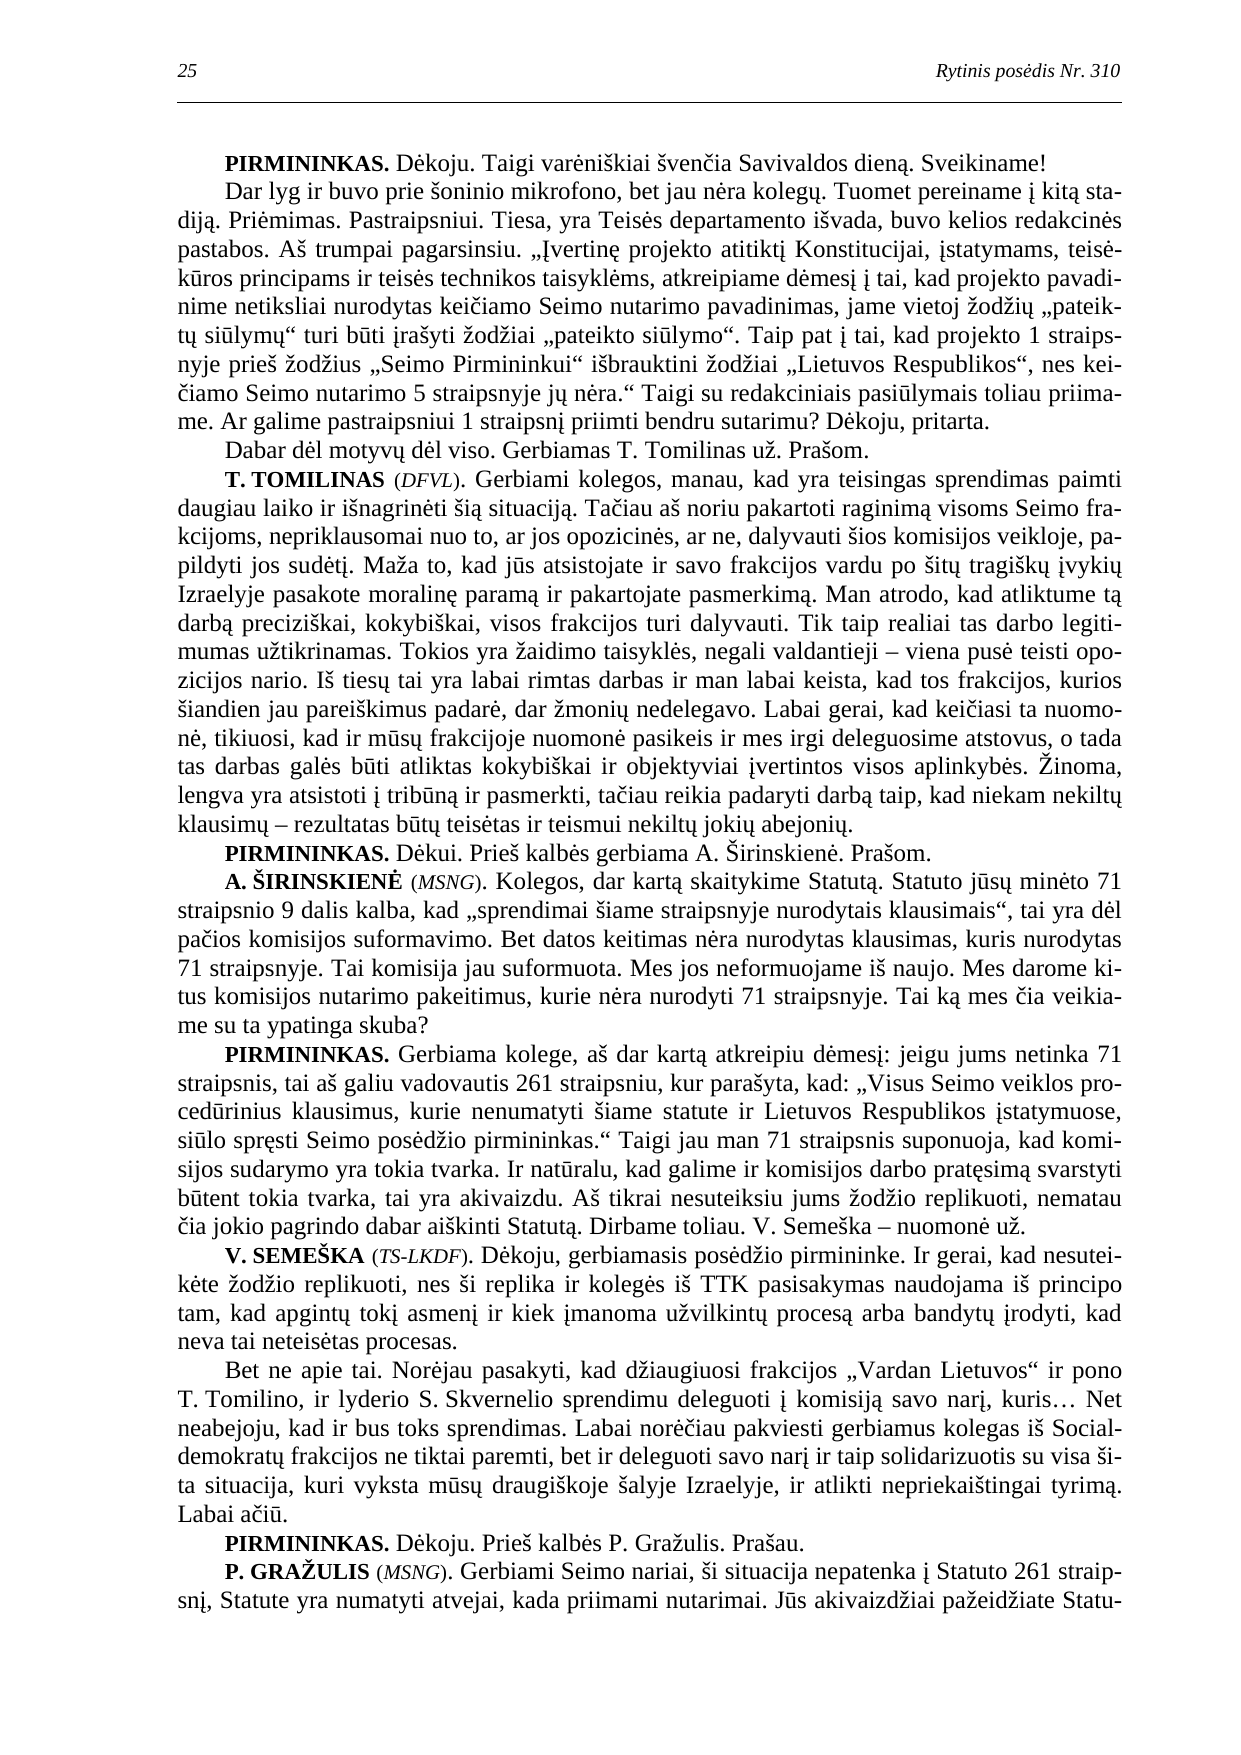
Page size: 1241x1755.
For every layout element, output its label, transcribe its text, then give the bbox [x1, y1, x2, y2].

text A. ŠIRINSKIENĖ (MSNG). Ko­le­gos, dar kar­tą skai­ty­ki­me Sta­tu­tą. Sta­tu­to jū­sų mi­nė­to 71 straips­nio 9 da­lis kal­ba, kad „spren­di­mai šia­me straips­ny­je nu­ro­dy­tais klau­si­mais“, tai yra dėl pa­čios ko­mi­si­jos su­for­ma­vi­mo. Bet da­tos kei­ti­mas nė­ra nu­ro­dy­tas klau­si­mas, ku­ris nu­ro­dy­tas 71 straips­ny­je. Tai ko­mi­si­ja jau su­for­muo­ta. Mes jos ne­for­muo­ja­me iš nau­jo. Mes da­ro­me ki­tus ko­mi­si­jos nu­ta­ri­mo pa­kei­ti­mus, ku­rie nė­ra nu­ro­dy­ti 71 straips­ny­je. Tai ką mes čia vei­kia­me su ta ypa­tin­ga sku­ba? [177, 866, 1122, 1039]
text Bet ne apie tai. No­rė­jau pa­sa­ky­ti, kad džiau­giuo­si frak­ci­jos „Var­dan Lie­tu­vos“ ir po­no T. To­mi­li­no, ir ly­de­rio S. Skver­ne­lio spren­di­mu de­le­guo­ti į ko­mi­si­ją sa­vo na­rį, ku­ris… Net ne­abe­jo­ju, kad ir bus toks spren­di­mas. La­bai no­rė­čiau pa­kvies­ti ger­bia­mus ko­le­gas iš So­cial­de­mok­ra­tų frak­ci­jos ne tik­tai pa­rem­ti, bet ir de­le­guo­ti sa­vo na­rį ir taip so­li­da­ri­zuo­tis su vi­sa ši­ta si­tu­a­ci­ja, ku­ri vyks­ta mū­sų drau­giš­ko­je ša­lyje Iz­ra­e­ly­je, ir at­lik­ti ne­pri­ekaiš­tin­gai ty­ri­mą. La­bai ačiū. [177, 1355, 1122, 1528]
text Dar lyg ir bu­vo prie šo­ni­nio mik­ro­fo­no, bet jau nė­ra ko­le­gų. Tuo­met per­ei­na­me į ki­tą sta­di­ją. Pri­ėmi­mas. Pa­straips­niui. Tie­sa, yra Tei­sės de­par­ta­men­to iš­va­da, bu­vo ke­lios re­dak­ci­nės pa­sta­bos. Aš trum­pai pa­gar­sin­siu. „Įver­ti­nę pro­jek­to ati­tik­tį Kon­sti­tu­ci­jai, įsta­ty­mams, tei­sė­kū­ros prin­ci­pams ir tei­sės tech­ni­kos tai­syk­lėms, at­krei­pia­me dė­me­sį į tai, kad pro­jek­to pa­va­di­ni­me ne­tiks­liai nu­ro­dy­tas kei­čia­mo Sei­mo nu­ta­ri­mo pa­va­di­ni­mas, ja­me vie­toj žo­džių „pa­teik­tų siū­ly­mų“ tu­ri bū­ti įra­šy­ti žo­džiai „pa­teik­to siū­ly­mo“. Taip pat į tai, kad pro­jek­to 1 straips­ny­je prieš žo­džius „Sei­mo Pir­mi­nin­kui“ iš­brauk­ti­ni žo­džiai „Lie­tu­vos Res­pub­li­kos“, nes kei­čia­mo Sei­mo nu­ta­ri­mo 5 straips­ny­je jų nė­ra.“ Tai­gi su re­dak­ci­niais pa­siū­ly­mais to­liau pri­ima­me. Ar ga­li­me pa­straips­niui 1 straips­nį pri­im­ti ben­dru su­ta­ri­mu? Dė­ko­ju, pri­tar­ta. [177, 176, 1122, 435]
text PIRMININKAS. Dė­ko­ju. Prieš kal­bės P. Gra­žu­lis. Pra­šau. [177, 1528, 1122, 1556]
text T. TOMILINAS (DFVL). Ger­bia­mi ko­le­gos, ma­nau, kad yra tei­sin­gas spren­di­mas pa­im­ti dau­giau lai­ko ir iš­nag­ri­nė­ti šią si­tu­a­ci­ją. Ta­čiau aš no­riu pa­kar­to­ti ra­gi­ni­mą vi­soms Sei­mo fra­k­ci­joms, ne­pri­klau­so­mai nuo to, ar jos opo­zi­ci­nės, ar ne, da­ly­vau­ti šios ko­mi­si­jos veik­lo­je, pa­pil­dy­ti jos su­dė­tį. Ma­ža to, kad jūs at­si­sto­ja­te ir sa­vo frak­ci­jos var­du po ši­tų tra­giš­kų įvy­kių Iz­ra­e­ly­je pa­sa­ko­te mo­ra­li­nę pa­ra­mą ir pa­kar­to­ja­te pa­smer­ki­mą. Man at­ro­do, kad at­lik­tu­me tą dar­bą pre­ci­ziš­kai, ko­ky­biš­kai, vi­sos frak­ci­jos tu­ri da­ly­vau­ti. Tik taip re­a­liai tas dar­bo le­gi­ti­mu­mas už­tik­ri­na­mas. To­kios yra žai­di­mo tai­syk­lės, ne­ga­li val­dan­tie­ji – vie­na pu­sė teis­ti opo­zi­ci­jos na­rio. Iš tie­sų tai yra la­bai rim­tas dar­bas ir man la­bai keis­ta, kad tos frak­ci­jos, ku­rios šian­dien jau pa­reiš­ki­mus pa­da­rė, dar žmo­nių ne­de­le­ga­vo. La­bai ge­rai, kad kei­čia­si ta nuo­mo­nė, ti­kiuo­si, kad ir mū­sų frak­ci­jo­je nuo­mo­nė pa­si­keis ir mes ir­gi de­le­guo­si­me at­sto­vus, o ta­da tas dar­bas ga­lės bū­ti at­lik­tas ko­ky­biš­kai ir ob­jek­ty­viai įver­tin­tos vi­sos ap­lin­ky­bės. Ži­no­ma, leng­va yra at­si­sto­ti į tri­bū­ną ir pa­smerk­ti, ta­čiau rei­kia pa­da­ry­ti dar­bą taip, kad nie­kam ne­kil­tų klau­si­mų – re­zul­ta­tas bū­tų tei­sė­tas ir teis­mui ne­kil­tų jo­kių abe­jo­nių. [177, 464, 1122, 838]
text PIRMININKAS. Ger­bia­ma ko­le­ge, aš dar kar­tą at­krei­piu dė­me­sį: jei­gu jums ne­tin­ka 71 straips­nis, tai aš ga­liu va­do­vau­tis 261 straips­niu, kur pa­ra­šy­ta, kad: „Vi­sus Sei­mo veik­los pro­ce­dū­ri­nius klau­si­mus, ku­rie ne­nu­ma­ty­ti šia­me sta­tu­te ir Lie­tu­vos Res­pub­li­kos įsta­ty­muo­se, siū­lo spręs­ti Sei­mo po­sė­džio pir­mi­nin­kas.“ Tai­gi jau man 71 straips­nis su­po­nuo­ja, kad ko­mi­si­jos su­da­ry­mo yra to­kia tvar­ka. Ir na­tū­ra­lu, kad ga­li­me ir ko­mi­si­jos dar­bo pra­tę­si­mą svars­ty­ti bū­tent to­kia tvar­ka, tai yra aki­vaiz­du. Aš tik­rai ne­su­teik­siu jums žo­džio re­pli­kuoti, ne­ma­tau čia jo­kio pa­grin­do da­bar aiš­kin­ti Sta­tu­tą. Dir­ba­me to­liau. V. Se­meš­ka – nuo­mo­nė už. [177, 1039, 1122, 1240]
text V. SEMEŠKA (TS-LKDF). Dė­ko­ju, ger­bia­ma­sis po­sė­džio pir­mi­nin­ke. Ir ge­rai, kad ne­su­tei­kė­te žo­džio re­pli­kuoti, nes ši re­pli­ka ir ko­le­gės iš TTK pa­si­sa­ky­mas nau­do­ja­ma iš prin­ci­po tam, kad ap­gin­tų to­kį as­me­nį ir kiek įma­no­ma už­vil­kin­tų pro­ce­są ar­ba ban­dy­tų įro­dy­ti, kad ne­va tai ne­tei­sė­tas pro­ce­sas. [177, 1240, 1122, 1355]
text P. GRAŽULIS (MSNG). Ger­bia­mi Sei­mo na­riai, ši si­tu­a­ci­ja ne­pa­ten­ka į Sta­tu­to 261 straip­s­nį, Sta­tu­te yra nu­ma­ty­ti at­ve­jai, ka­da pri­ima­mi nu­ta­ri­mai. Jūs aki­vaiz­džiai pa­žei­džia­te Sta­tu­ [177, 1556, 1122, 1614]
text PIRMININKAS. Dė­kui. Prieš kal­bės ger­bia­ma A. Ši­rins­kie­nė. Pra­šom. [177, 838, 1122, 866]
text PIRMININKAS. Dė­ko­ju. Tai­gi va­rė­niš­kiai šven­čia Sa­vi­val­dos die­ną. Svei­ki­na­me! [177, 148, 1122, 176]
text Da­bar dėl mo­ty­vų dėl vi­so. Ger­bia­mas T. To­mi­li­nas už. Pra­šom. [177, 435, 1122, 464]
